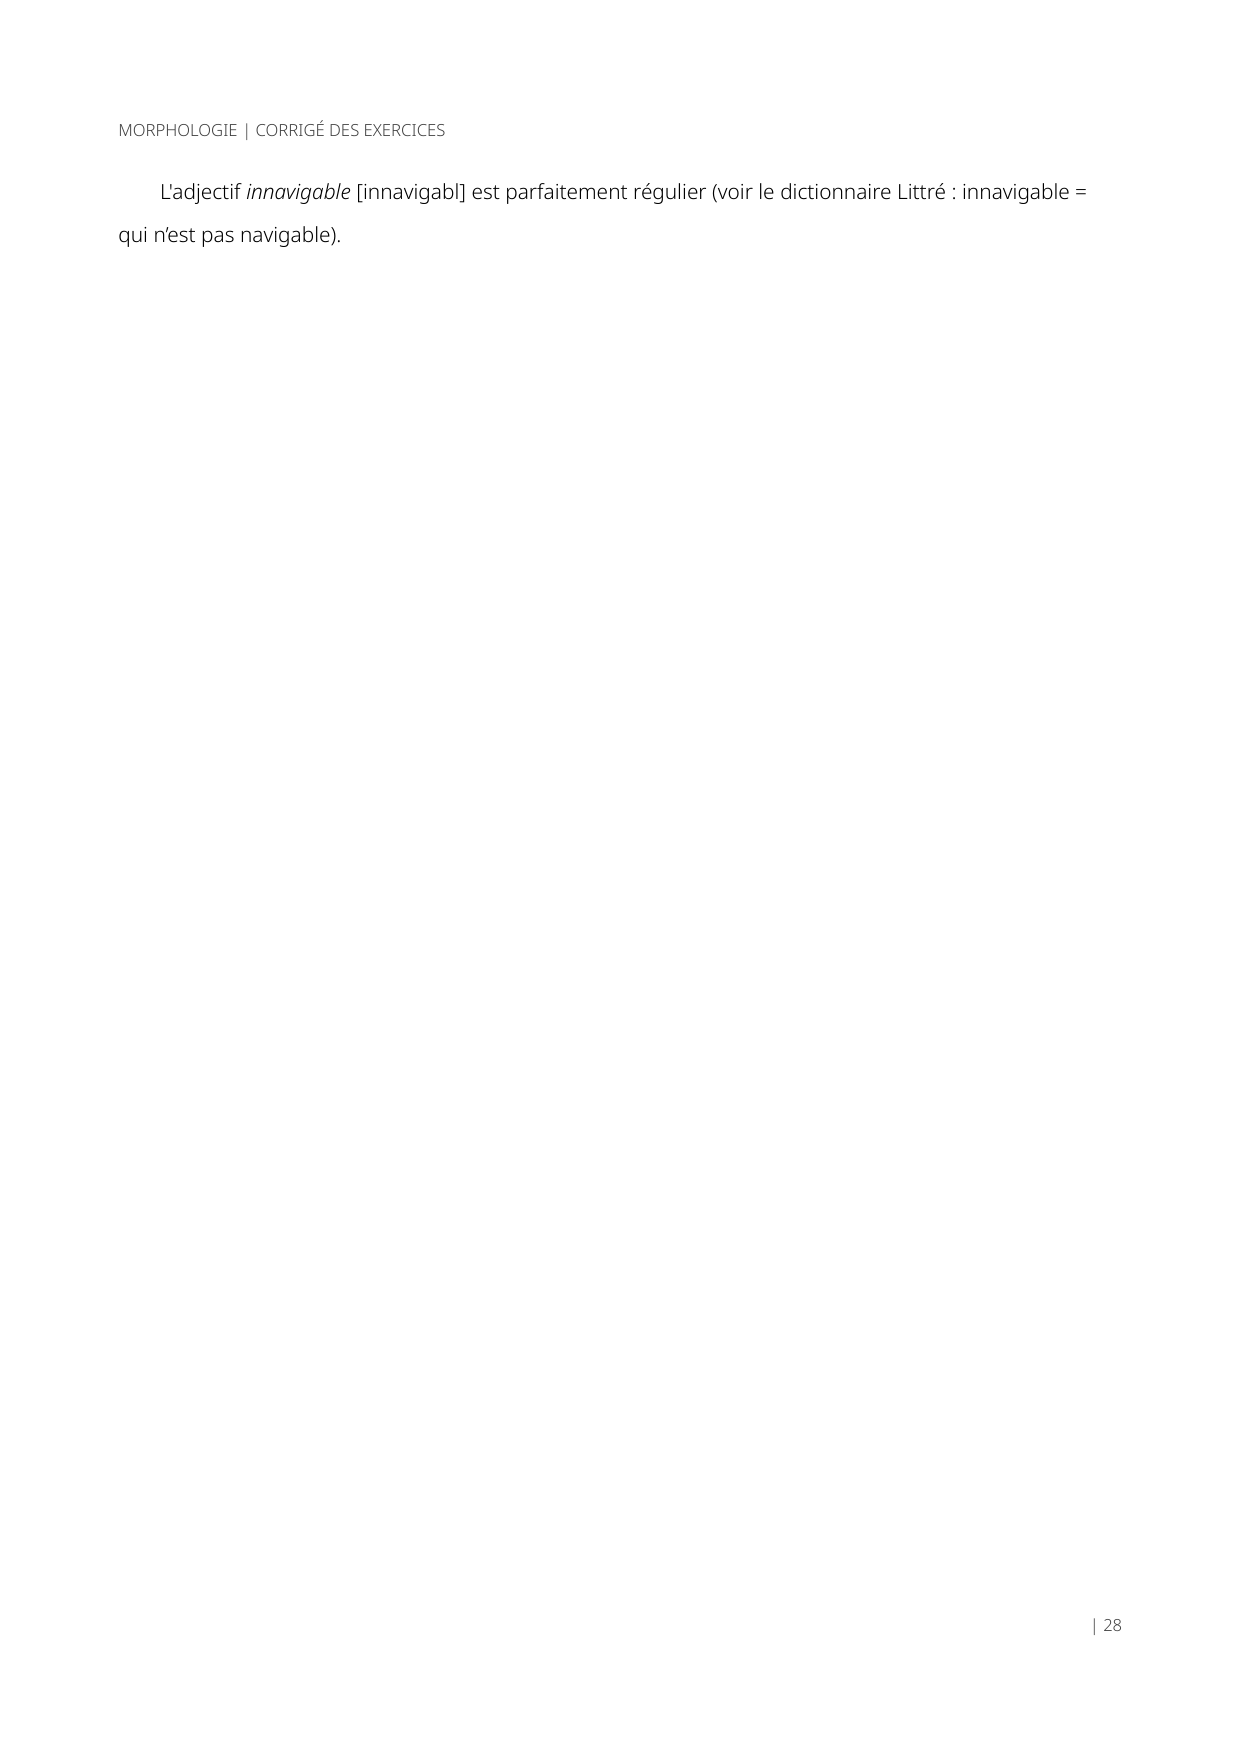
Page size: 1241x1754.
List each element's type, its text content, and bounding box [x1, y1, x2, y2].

text L'adjectif innavigable [innavigabl] est parfaitement régulier (voir le dictionnaire Littré : innavigable = qui n’est pas navigable). [118, 177, 1122, 249]
